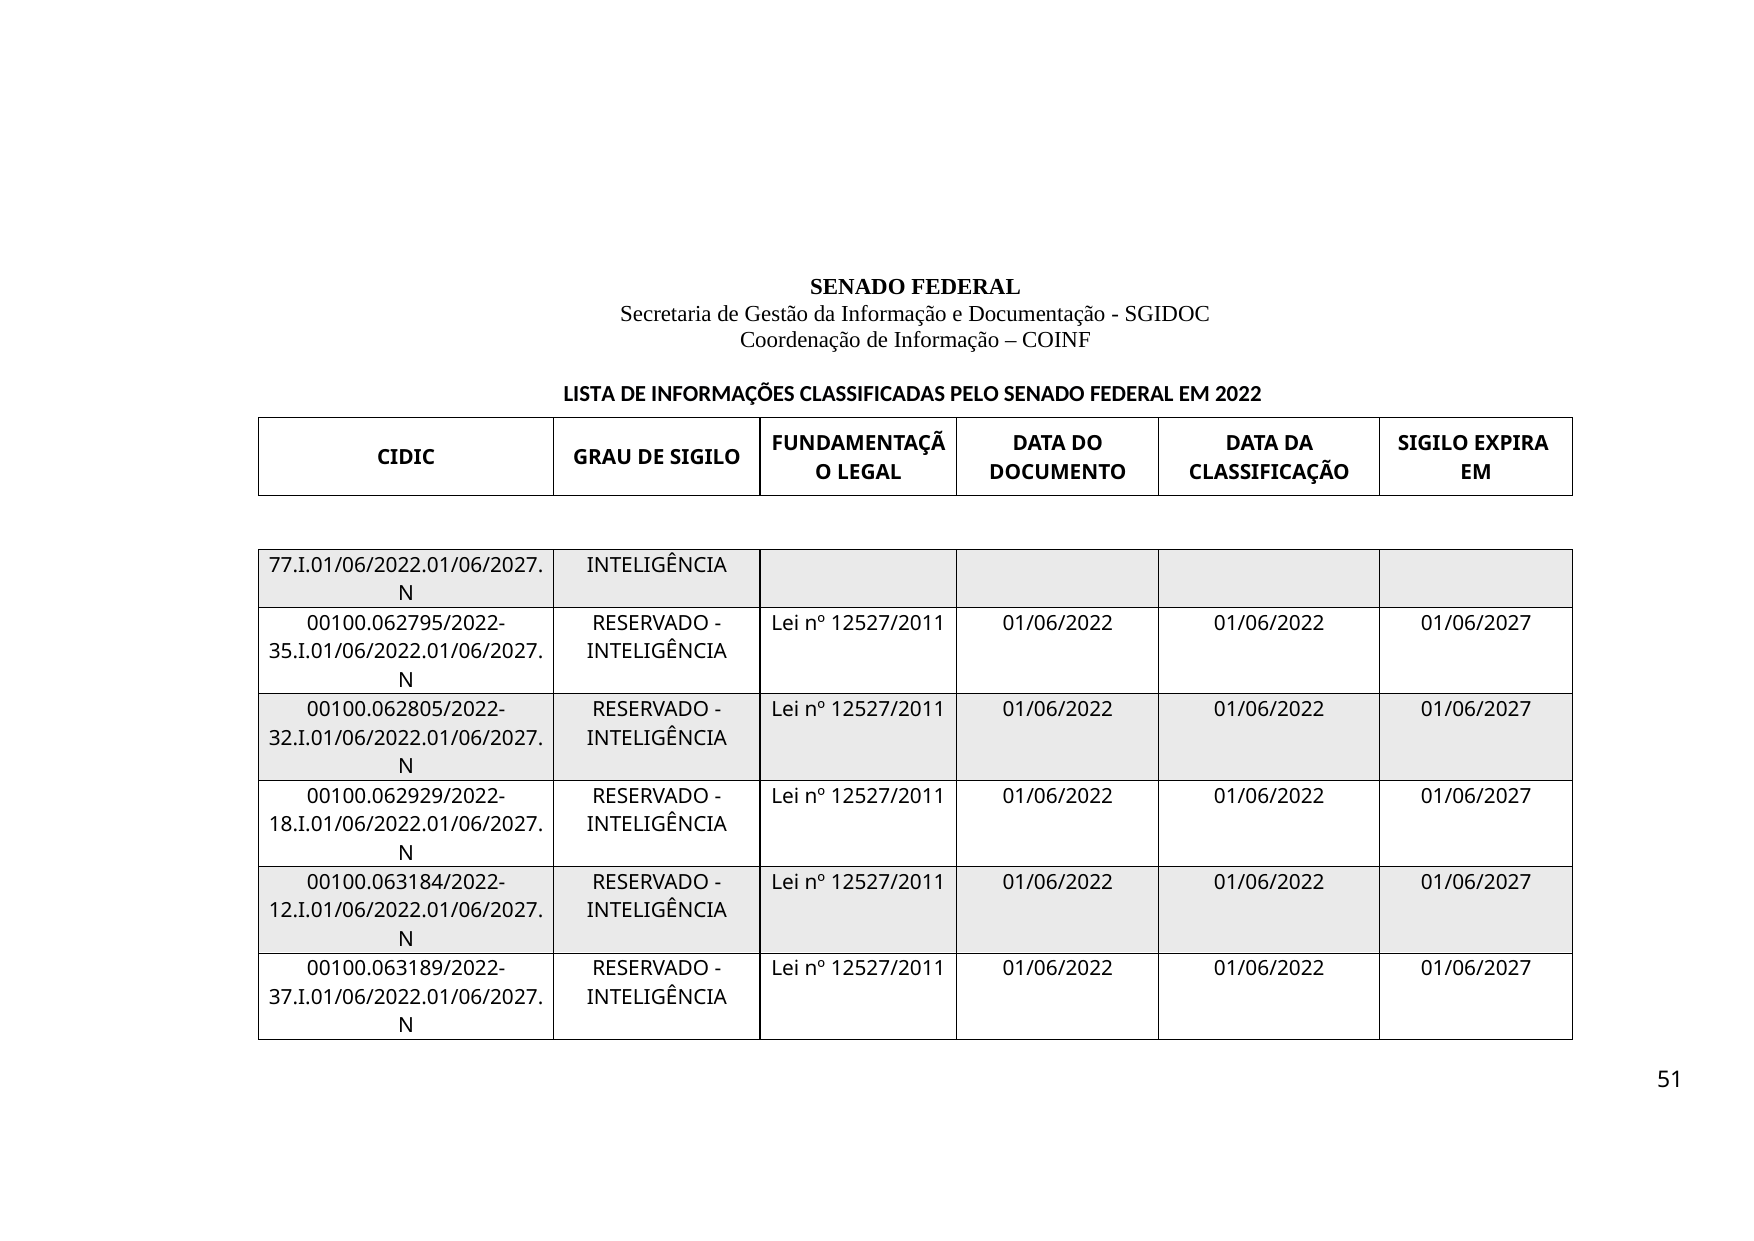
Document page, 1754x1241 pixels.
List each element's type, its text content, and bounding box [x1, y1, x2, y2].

table_cell 01/06/2022 [957, 694, 1158, 780]
table_cell Lei nº 12527/2011 [761, 781, 956, 866]
table_cell 01/06/2022 [957, 781, 1158, 866]
table_cell 00100.062795/2022-35.I.01/06/2022.01/06/2027.N [259, 608, 553, 693]
table_cell Lei nº 12527/2011 [761, 694, 956, 780]
table_cell RESERVADO - INTELIGÊNCIA [554, 608, 759, 693]
table_cell RESERVADO - INTELIGÊNCIA [554, 867, 759, 952]
table_cell [957, 550, 1158, 607]
table_cell [1159, 550, 1379, 607]
table_cell 01/06/2022 [957, 867, 1158, 952]
table_cell 01/06/2022 [957, 954, 1158, 1039]
table_cell 01/06/2022 [1159, 694, 1379, 780]
table_cell Lei nº 12527/2011 [761, 867, 956, 952]
table_cell Lei nº 12527/2011 [761, 954, 956, 1039]
table_cell 01/06/2027 [1380, 694, 1572, 780]
table_cell RESERVADO - INTELIGÊNCIA [554, 781, 759, 866]
table_cell RESERVADO - INTELIGÊNCIA [554, 954, 759, 1039]
table_cell 77.I.01/06/2022.01/06/2027.N [259, 550, 553, 607]
table_cell 01/06/2027 [1380, 781, 1572, 866]
table_cell 01/06/2022 [1159, 608, 1379, 693]
table_cell 01/06/2027 [1380, 867, 1572, 952]
table_cell 01/06/2022 [1159, 954, 1379, 1039]
table_cell 01/06/2027 [1380, 954, 1572, 1039]
table_cell 00100.062805/2022-32.I.01/06/2022.01/06/2027.N [259, 694, 553, 780]
table_cell 01/06/2022 [1159, 781, 1379, 866]
table_cell - INTELIGÊNCIA [554, 550, 759, 607]
table_cell RESERVADO - INTELIGÊNCIA [554, 694, 759, 780]
table_cell 00100.063189/2022-37.I.01/06/2022.01/06/2027.N [259, 954, 553, 1039]
table_cell 01/06/2027 [1380, 608, 1572, 693]
table_cell 01/06/2022 [1159, 867, 1379, 952]
table_cell [761, 550, 956, 607]
table_cell 00100.062929/2022-18.I.01/06/2022.01/06/2027.N [259, 781, 553, 866]
table_cell Lei nº 12527/2011 [761, 608, 956, 693]
table_cell 01/06/2022 [957, 608, 1158, 693]
table_cell 00100.063184/2022-12.I.01/06/2022.01/06/2027.N [259, 867, 553, 952]
table_cell [1380, 550, 1572, 607]
